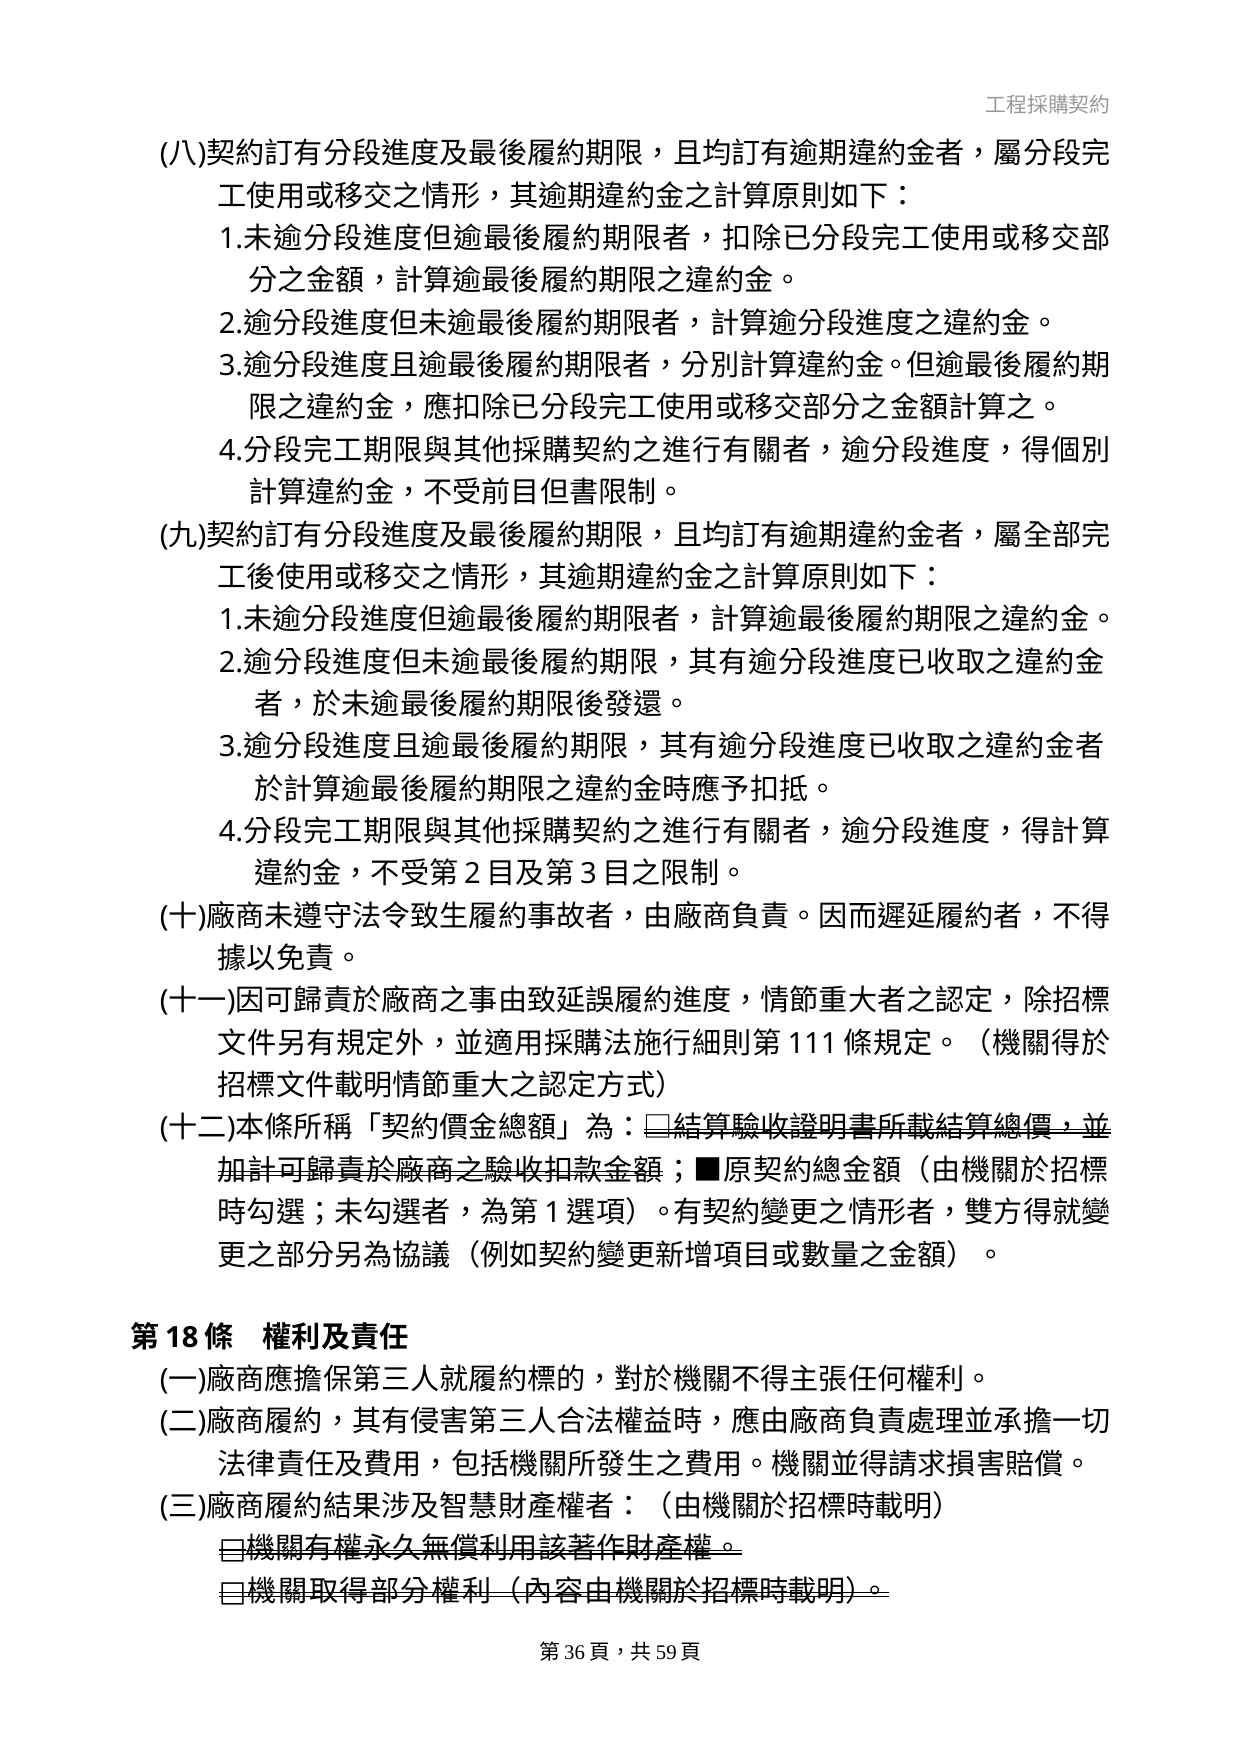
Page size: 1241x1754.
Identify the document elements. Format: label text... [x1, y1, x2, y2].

text (二)廠商履約，其有侵害第三人合法權益時，應由廠商負責處理並承擔一切法律責任及費用，包括機關所發生之費用。機關並得請求損害賠償。 [159, 1398, 1110, 1483]
text 3.逾分段進度且逾最後履約期限，其有逾分段進度已收取之違約金者，於計算逾最後履約期限之違約金時應予扣抵。 [218, 723, 1104, 807]
text 2.逾分段進度但未逾最後履約期限者，計算逾分段進度之違約金。 [218, 299, 1110, 342]
text (十一)因可歸責於廠商之事由致延誤履約進度，情節重大者之認定，除招標文件另有規定外，並適用採購法施行細則第111條規定。（機關得於招標文件載明情節重大之認定方式） [159, 977, 1110, 1104]
text 1.未逾分段進度但逾最後履約期限者，計算逾最後履約期限之違約金。 [218, 596, 1104, 638]
text □機關取得部分權利（內容由機關於招標時載明）。 [218, 1567, 1110, 1610]
text (十)廠商未遵守法令致生履約事故者，由廠商負責。因而遲延履約者，不得據以免責。 [159, 892, 1110, 977]
text (一)廠商應擔保第三人就履約標的，對於機關不得主張任何權利。 [159, 1356, 1110, 1398]
text □機關有權永久無償利用該著作財產權。 [218, 1525, 1110, 1567]
text (九)契約訂有分段進度及最後履約期限，且均訂有逾期違約金者，屬全部完工後使用或移交之情形，其逾期違約金之計算原則如下： [159, 511, 1110, 596]
text 1.未逾分段進度但逾最後履約期限者，扣除已分段完工使用或移交部分之金額，計算逾最後履約期限之違約金。 [218, 214, 1110, 299]
text 4.分段完工期限與其他採購契約之進行有關者，逾分段進度，得計算違約金，不受第2目及第3目之限制。 [218, 807, 1110, 892]
text (八)契約訂有分段進度及最後履約期限，且均訂有逾期違約金者，屬分段完工使用或移交之情形，其逾期違約金之計算原則如下： [159, 130, 1110, 214]
text 3.逾分段進度且逾最後履約期限者，分別計算違約金。但逾最後履約期限之違約金，應扣除已分段完工使用或移交部分之金額計算之。 [218, 342, 1110, 426]
text 第18條 權利及責任 [130, 1313, 1110, 1356]
text 4.分段完工期限與其他採購契約之進行有關者，逾分段進度，得個別計算違約金，不受前目但書限制。 [218, 426, 1110, 511]
text (三)廠商履約結果涉及智慧財產權者：（由機關於招標時載明） [159, 1483, 1110, 1525]
text (十二)本條所稱「契約價金總額」為：□結算驗收證明書所載結算總價，並加計可歸責於廠商之驗收扣款金額；■原契約總金額（由機關於招標時勾選；未勾選者，為第1選項）。有契約變更之情形者，雙方得就變更之部分另為協議（例如契約變更新增項目或數量之金額）。 [159, 1104, 1110, 1273]
text 2.逾分段進度但未逾最後履約期限，其有逾分段進度已收取之違約金者，於未逾最後履約期限後發還。 [218, 638, 1104, 723]
